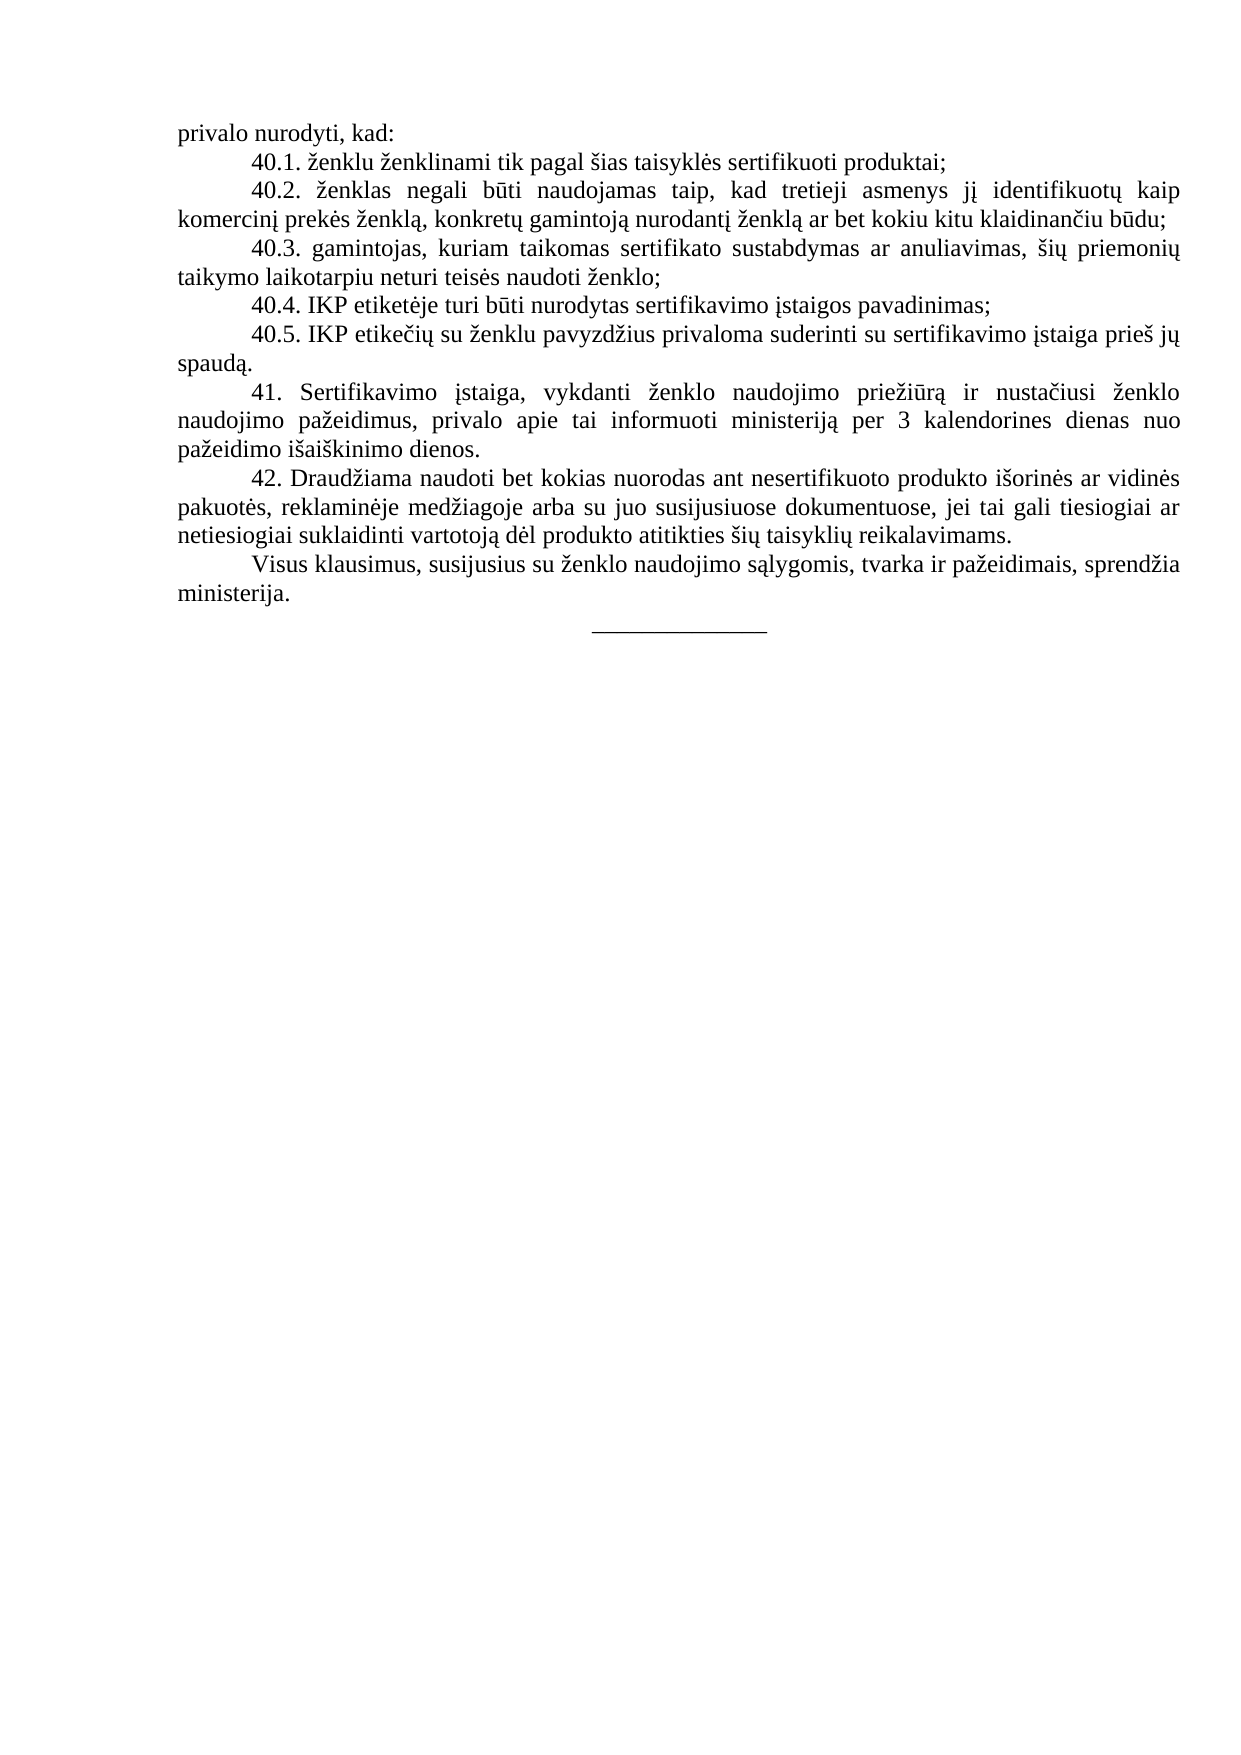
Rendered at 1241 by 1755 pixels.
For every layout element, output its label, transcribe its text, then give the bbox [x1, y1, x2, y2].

text 41. Sertifikavimo įstaiga, vykdanti ženklo naudojimo priežiūrą ir nustačiusi ženklo naudojimo pažeidimus, privalo apie tai informuoti ministeriją per 3 kalendorines dienas nuo pažeidimo išaiškinimo dienos. [177, 377, 1181, 463]
text privalo nurodyti, kad: [177, 118, 1181, 147]
text Visus klausimus, susijusius su ženklo naudojimo sąlygomis, tvarka ir pažeidimais, sprendžia ministerija. [177, 549, 1181, 607]
text ______________ [177, 607, 1181, 636]
text 40.3. gamintojas, kuriam taikomas sertifikato sustabdymas ar anuliavimas, šių priemonių taikymo laikotarpiu neturi teisės naudoti ženklo; [177, 233, 1181, 291]
text 40.5. IKP etikečių su ženklu pavyzdžius privaloma suderinti su sertifikavimo įstaiga prieš jų spaudą. [177, 319, 1181, 377]
text 40.4. IKP etiketėje turi būti nurodytas sertifikavimo įstaigos pavadinimas; [177, 291, 1181, 319]
text 42. Draudžiama naudoti bet kokias nuorodas ant nesertifikuoto produkto išorinės ar vidinės pakuotės, reklaminėje medžiagoje arba su juo susijusiuose dokumentuose, jei tai gali tiesiogiai ar netiesiogiai suklaidinti vartotoją dėl produkto atitikties šių taisyklių reikalavimams. [177, 463, 1181, 549]
text 40.1. ženklu ženklinami tik pagal šias taisyklės sertifikuoti produktai; [177, 147, 1181, 176]
text 40.2. ženklas negali būti naudojamas taip, kad tretieji asmenys jį identifikuotų kaip komercinį prekės ženklą, konkretų gamintoją nurodantį ženklą ar bet kokiu kitu klaidinančiu būdu; [177, 176, 1181, 233]
